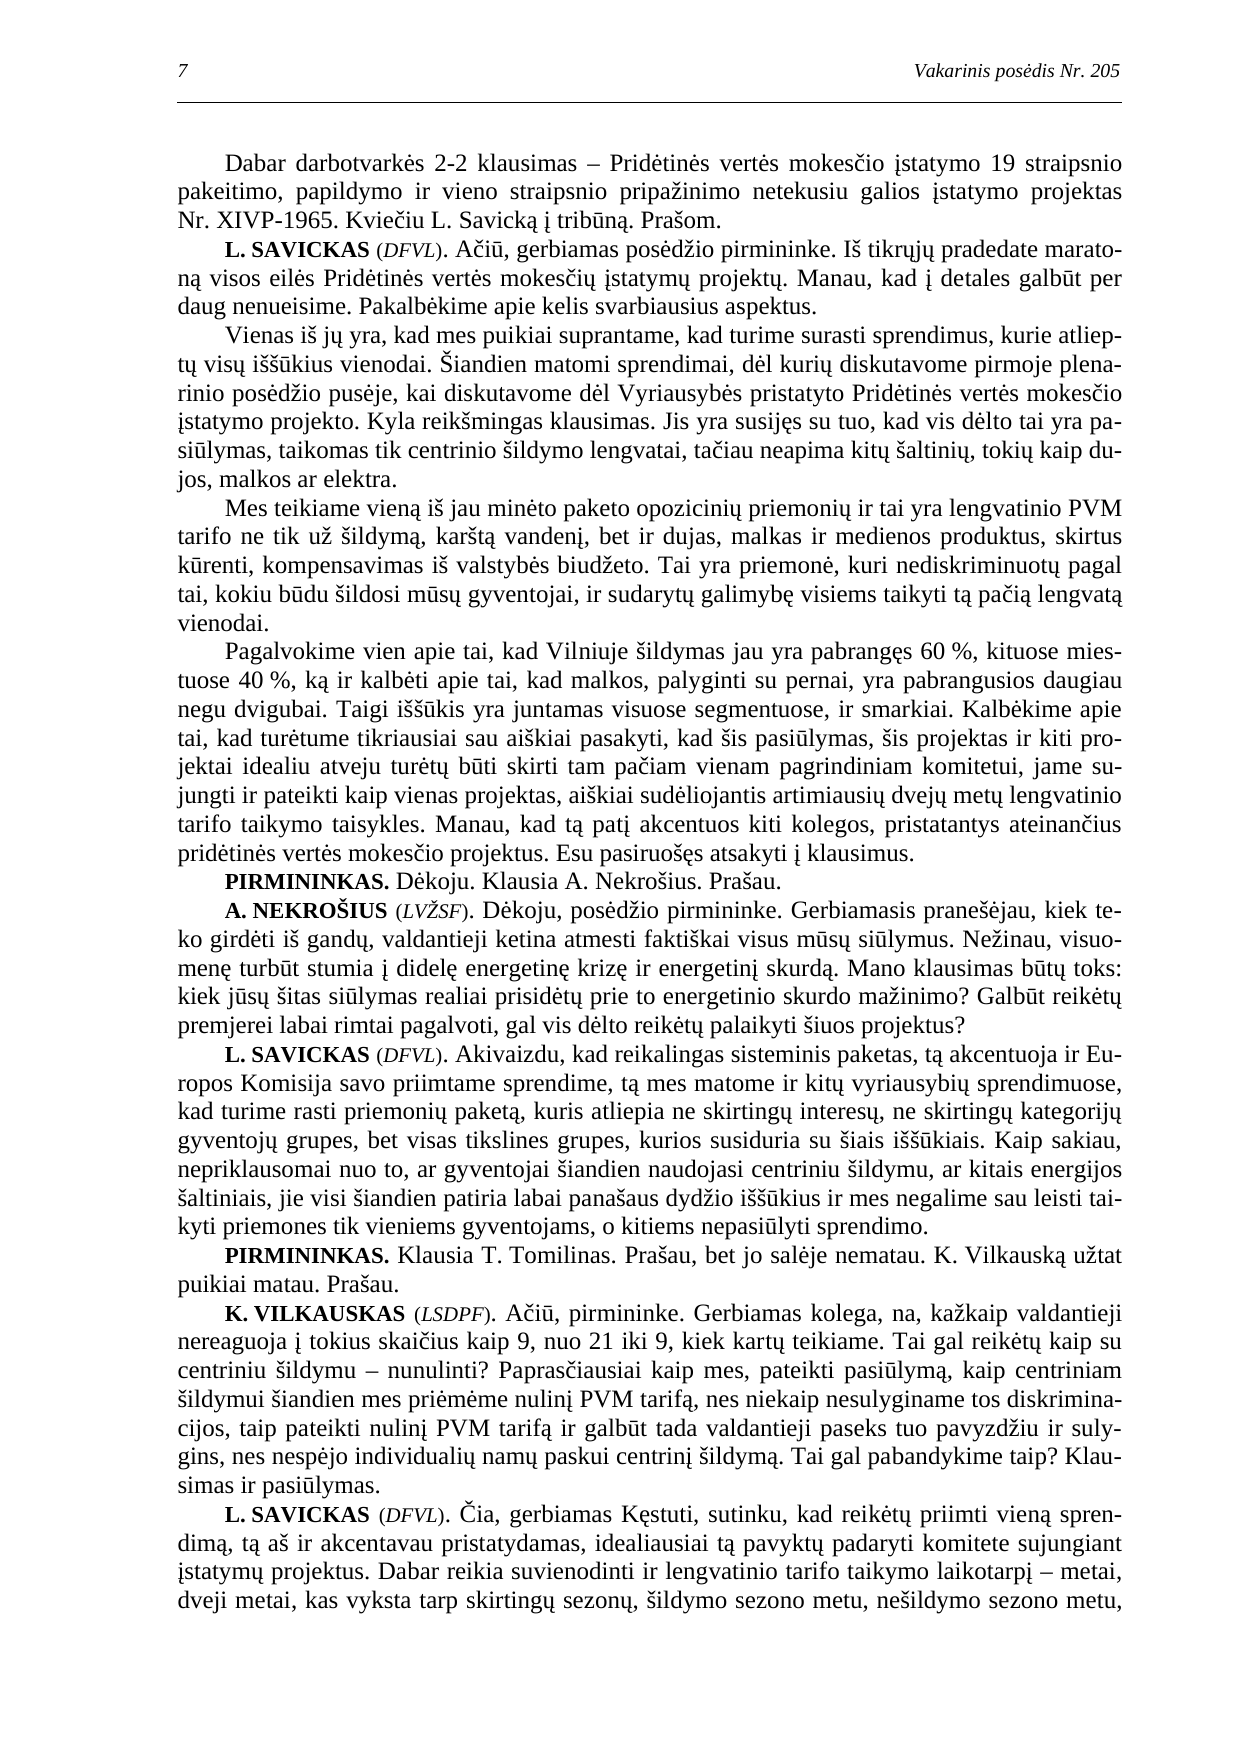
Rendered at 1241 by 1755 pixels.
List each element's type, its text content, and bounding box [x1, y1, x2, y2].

text Vie­nas iš jų yra, kad mes pui­kiai su­pran­ta­me, kad tu­ri­me su­ras­ti spren­di­mus, ku­rie at­liep­tų vi­sų iš­šū­kius vie­no­dai. Šian­dien ma­to­mi spren­di­mai, dėl ku­rių dis­ku­ta­vo­me pir­mo­je ple­na­ri­nio po­sė­džio pu­sė­je, kai dis­ku­ta­vo­me dėl Vy­riau­sy­bės pri­sta­ty­to Pri­dė­ti­nės ver­tės mo­kes­čio įsta­ty­mo pro­jek­to. Ky­la reikš­min­gas klau­si­mas. Jis yra su­si­jęs su tuo, kad vis dėl­to tai yra pa­siū­ly­mas, tai­ko­mas tik cen­tri­nio šil­dy­mo leng­va­tai, ta­čiau ne­ap­ima ki­tų šal­ti­nių, to­kių kaip du­jos, mal­kos ar elek­tra. [177, 320, 1122, 493]
text PIRMININKAS. Dė­ko­ju. Klau­sia A. Ne­kro­šius. Pra­šau. [177, 866, 1122, 895]
text PIRMININKAS. Klau­sia T. To­mi­li­nas. Pra­šau, bet jo sa­lė­je ne­ma­tau. K. Vil­kaus­ką už­tat pui­kiai ma­tau. Pra­šau. [177, 1240, 1122, 1298]
text Pa­gal­vo­ki­me vien apie tai, kad Vil­niu­je šil­dy­mas jau yra pa­bran­gęs 60 %, ki­tuo­se mies­tuo­se 40 %, ką ir kal­bė­ti apie tai, kad mal­kos, pa­ly­gin­ti su per­nai, yra pa­bran­gu­sios dau­giau ne­gu dvi­gu­bai. Tai­gi iš­šū­kis yra jun­ta­mas vi­suo­se seg­men­tuo­se, ir smar­kiai. Kal­bė­ki­me apie tai, kad tu­rė­tu­me tik­riau­siai sau aiš­kiai pa­sa­ky­ti, kad šis pa­siū­ly­mas, šis pro­jek­tas ir ki­ti pro­jek­tai ide­a­liu at­ve­ju tu­rė­tų bū­ti skir­ti tam pačiam vie­nam pa­grin­di­niam ko­mi­te­tui, ja­me su­jung­ti ir pa­teik­ti kaip vie­nas pro­jek­tas, aiš­kiai su­dė­lio­jan­tis ar­ti­miau­sių dve­jų me­tų leng­va­ti­nio ta­ri­fo tai­ky­mo tai­syk­les. Ma­nau, kad tą pa­tį ak­cen­tuos ki­ti ko­le­gos, pri­sta­tan­tys at­ei­nan­čius pri­dė­ti­nės ver­tės mo­kes­čio pro­jek­tus. Esu pa­si­ruo­šęs at­sa­ky­ti į klau­si­mus. [177, 636, 1122, 866]
text L. SAVICKAS (DFVL). Ačiū, ger­bia­mas po­sė­džio pir­mi­nin­ke. Iš tik­rų­jų pra­de­da­te ma­ra­to­ną vi­sos ei­lės Pri­dė­ti­nės ver­tės mo­kes­čių įsta­ty­mų pro­jek­tų. Ma­nau, kad į de­ta­les gal­būt per daug ne­nu­ei­si­me. Pa­kal­bė­ki­me apie ke­lis svar­biau­sius as­pek­tus. [177, 234, 1122, 320]
text A. NEKROŠIUS (LVŽSF). Dė­ko­ju, po­sė­džio pir­mi­nin­ke. Ger­bia­ma­sis pra­ne­šė­jau, kiek te­ko gir­dė­ti iš gan­dų, val­dan­tie­ji ke­ti­na at­mes­ti fak­tiš­kai vi­sus mū­sų siū­ly­mus. Ne­ži­nau, vi­suo­me­nę tur­būt stu­mia į di­de­lę ener­ge­ti­nę kri­zę ir ener­ge­ti­nį skur­dą. Ma­no klau­si­mas bū­tų toks: kiek jū­sų ši­tas siū­ly­mas re­a­liai pri­si­dė­tų prie to ener­ge­ti­nio skur­do ma­ži­ni­mo? Gal­būt rei­kė­tų prem­je­rei la­bai rim­tai pa­gal­vo­ti, gal vis dėl­to rei­kė­tų pa­lai­ky­ti šiuos pro­jek­tus? [177, 895, 1122, 1039]
text Mes tei­kia­me vie­ną iš jau mi­nė­to pa­ke­to opo­zi­ci­nių prie­mo­nių ir tai yra leng­va­ti­nio PVM ta­ri­fo ne tik už šil­dy­mą, karš­tą van­de­nį, bet ir du­jas, mal­kas ir me­die­nos pro­duk­tus, skir­tus kū­ren­ti, kom­pen­sa­vi­mas iš vals­ty­bės biu­dže­to. Tai yra prie­mo­nė, ku­ri ne­disk­ri­mi­nuo­tų pa­gal tai, ko­kiu bū­du šil­do­si mū­sų gy­ven­to­jai, ir su­da­ry­tų ga­li­my­bę vi­siems tai­ky­ti tą pa­čią leng­va­tą vie­no­dai. [177, 493, 1122, 636]
text Da­bar dar­bo­tvarkės 2-2 klau­si­mas – Pri­dė­ti­nės ver­tės mo­kes­čio įsta­ty­mo 19 straips­nio pa­kei­ti­mo, pa­pil­dy­mo ir vie­no straips­nio pri­pa­ži­ni­mo ne­te­ku­siu ga­lios įsta­ty­mo pro­jek­tas Nr. XIVP-1965. Kvie­čiu L. Sa­vic­ką į tri­bū­ną. Pra­šom. [177, 148, 1122, 234]
text L. SAVICKAS (DFVL). Aki­vaiz­du, kad rei­ka­lin­gas sis­te­mi­nis pa­ke­tas, tą ak­cen­tuo­ja ir Eu­ro­pos Ko­mi­si­ja sa­vo pri­im­ta­me spren­di­me, tą mes ma­to­me ir ki­tų vy­riau­sy­bių spren­di­muo­se, kad tu­ri­me ras­ti prie­mo­nių pa­ke­tą, ku­ris at­lie­pia ne skir­tin­gų in­te­re­sų, ne skir­tin­gų ka­te­go­ri­jų gy­ven­to­jų gru­pes, bet vi­sas tiks­li­nes gru­pes, ku­rios su­si­du­ria su šiais iš­šū­kiais. Kaip sa­kiau, ne­pri­klau­so­mai nuo to, ar gy­ven­to­jai šian­dien nau­do­ja­si cen­tri­niu šil­dy­mu, ar ki­tais ener­gi­jos šal­ti­niais, jie vi­si šian­dien pa­ti­ria la­bai pa­na­šaus dy­džio iš­šū­kius ir mes ne­ga­li­me sau leis­ti tai­ky­ti prie­mo­nes tik vie­niems gy­ven­to­jams, o ki­tiems ne­pa­siū­ly­ti spren­di­mo. [177, 1039, 1122, 1240]
text K. VILKAUSKAS (LSDPF). Ačiū, pir­mi­nin­ke. Ger­bia­mas ko­le­ga, na, kaž­kaip val­dan­tie­ji ne­re­a­guo­ja į to­kius skai­čius kaip 9, nuo 21 iki 9, kiek kar­tų tei­kia­me. Tai gal rei­kė­tų kaip su cen­tri­niu šil­dy­mu – nu­nu­lin­ti? Pa­pras­čiau­siai kaip mes, pa­teik­ti pa­siū­ly­mą, kaip cen­tri­niam šil­dy­mui šian­dien mes pri­ėmė­me nu­li­nį PVM ta­ri­fą, nes nie­kaip ne­su­ly­gi­na­me tos dis­kri­mi­na­ci­jos, taip pa­teik­ti nu­li­nį PVM ta­ri­fą ir gal­būt ta­da val­dan­tie­ji pa­seks tuo pa­vyz­džiu ir su­ly­gins, nes ne­spė­jo in­di­vi­du­a­lių na­mų pas­kui cen­tri­nį šil­dy­mą. Tai gal pa­ban­dy­ki­me taip? Klau­si­mas ir pa­siū­ly­mas. [177, 1298, 1122, 1499]
text L. SAVICKAS (DFVL). Čia, ger­bia­mas Kęs­tu­ti, su­tin­ku, kad rei­kė­tų pri­im­ti vie­ną spren­dimą, tą aš ir ak­cen­ta­vau pri­sta­ty­da­mas, ide­a­liau­siai tą pa­vyk­tų pa­da­ry­ti ko­mi­te­te su­jun­giant įsta­ty­mų pro­jek­tus. Da­bar rei­kia su­vie­no­din­ti ir leng­va­ti­nio ta­ri­fo tai­ky­mo lai­ko­tar­pį – me­tai, dve­ji me­tai, kas vyks­ta tarp skir­tin­gų se­zo­nų, šil­dy­mo se­zo­no me­tu, ne­šil­dy­mo se­zo­no me­tu, [177, 1499, 1122, 1614]
